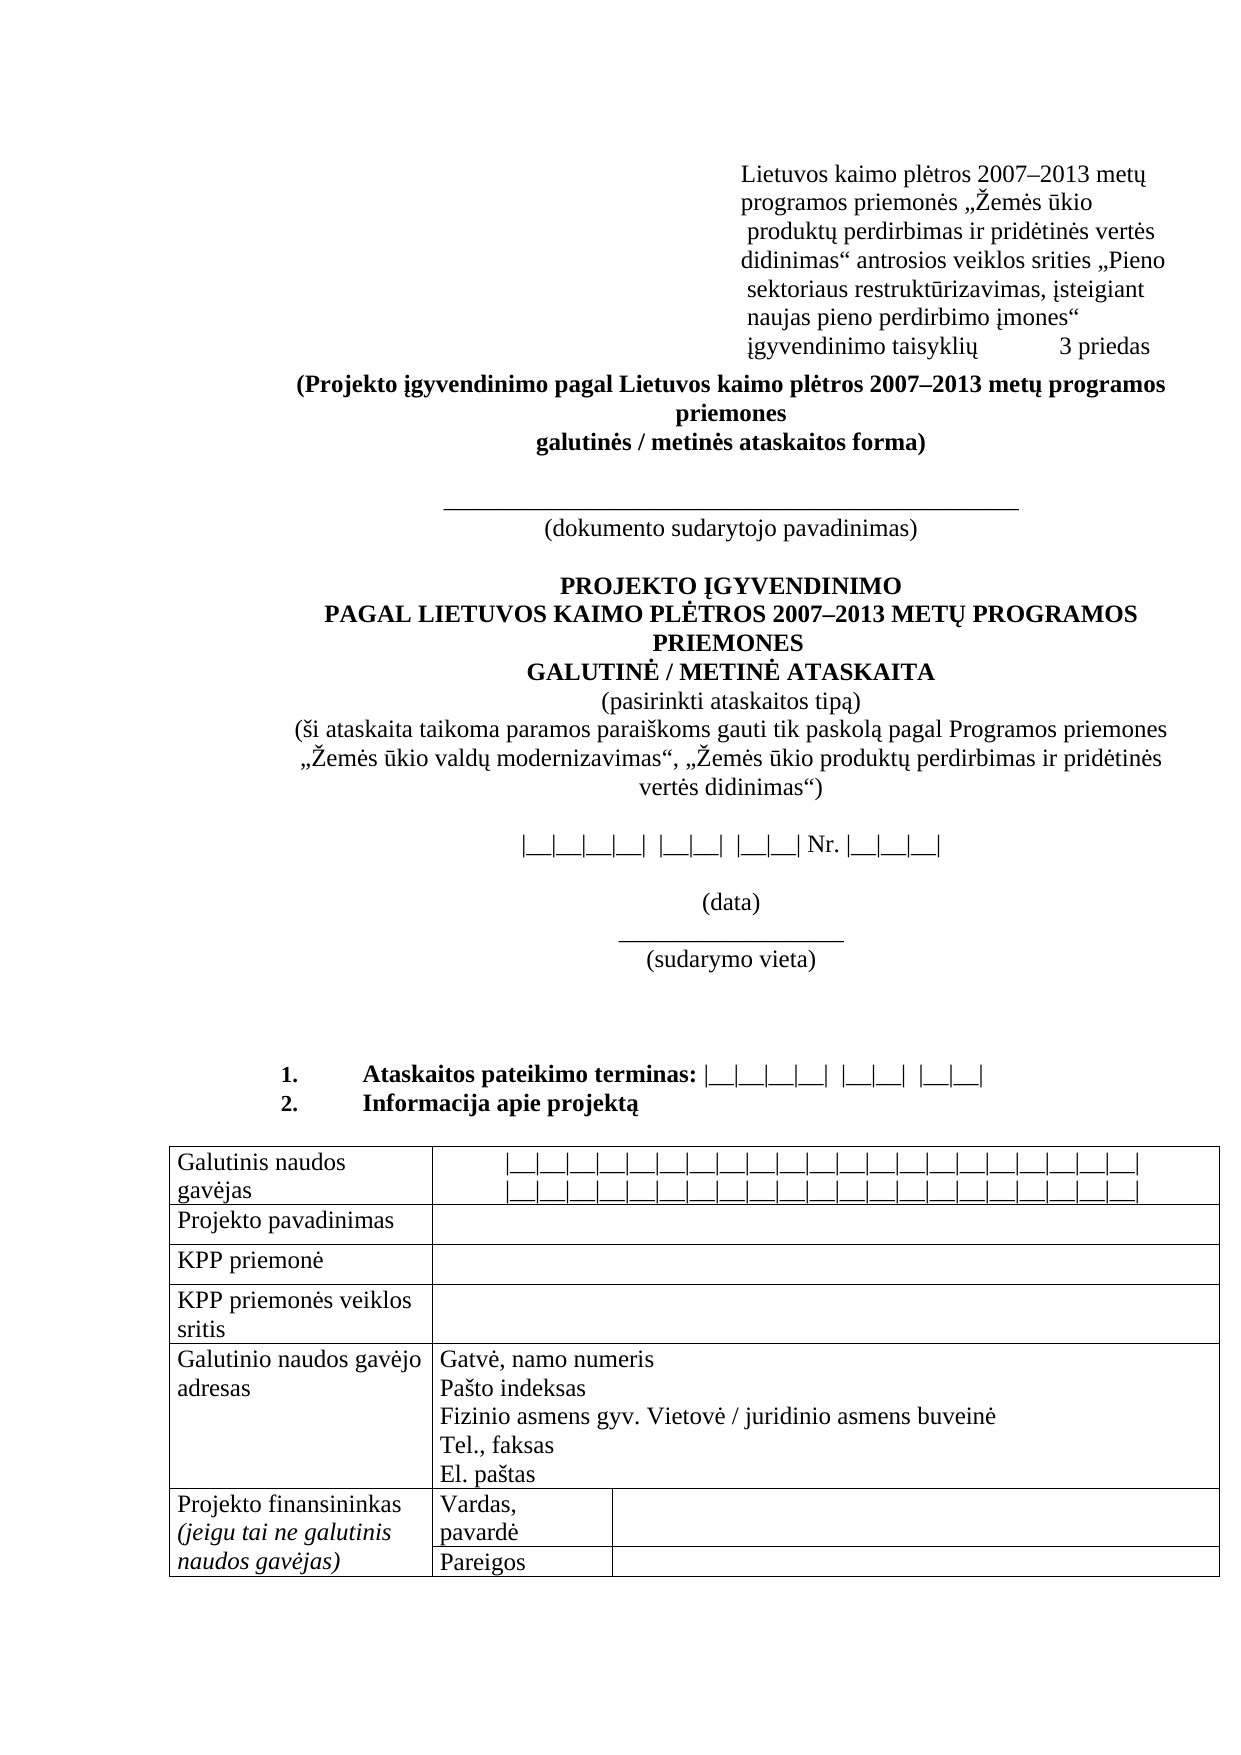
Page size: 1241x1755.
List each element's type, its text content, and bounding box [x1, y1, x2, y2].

text Lietuvos kaimo plėtros 2007–2013 metų [741, 159, 1181, 187]
table_cell Projekto finansininkas (jeigu tai ne galutinis naudos gavėjas) [170, 1489, 432, 1576]
text 2. Informacija apie projektą [281, 1088, 1181, 1117]
table_cell Projekto pavadinimas [170, 1205, 432, 1244]
table_cell [613, 1547, 1219, 1576]
text produktų perdirbimas ir pridėtinės vertės [741, 216, 1181, 245]
text ______________________________________________ [281, 484, 1181, 513]
table_cell [433, 1205, 1219, 1244]
text (Projekto įgyvendinimo pagal Lietuvos kaimo plėtros 2007–2013 metų programos priemones [281, 369, 1181, 427]
text (ši ataskaita taikoma paramos paraiškoms gauti tik paskolą pagal Programos priemones „Žemės ūkio valdų modernizavimas“, „Žemės ūkio produktų perdirbimas ir pridėtinės vertės didinimas“) [281, 714, 1181, 801]
text |__|__|__|__| |__|__| |__|__| Nr. |__|__|__| [281, 829, 1181, 858]
table_cell [433, 1285, 1219, 1343]
table_header Galutinis naudos gavėjas [170, 1147, 432, 1204]
text galutinės / metinės ataskaitos forma) [281, 427, 1181, 456]
table_cell [433, 1245, 1219, 1284]
text įgyvendinimo taisyklių 3 priedas [741, 331, 1181, 360]
table_cell Vardas, pavardė [433, 1489, 612, 1546]
table_header |__|__|__|__|__|__|__|__|__|__|__|__|__|__|__|__|__|__|__|__|__| |__|__|__|__|__|__|__|__|__|__|__|__|__|__|__|__|__|__|__|__|__| [433, 1147, 1219, 1204]
text PROJEKTO ĮGYVENDINIMO [281, 571, 1181, 599]
text naujas pieno perdirbimo įmones“ [741, 302, 1181, 331]
table_cell Pareigos [433, 1547, 612, 1576]
table_cell [613, 1489, 1219, 1546]
table_cell Galutinio naudos gavėjo adresas [170, 1344, 432, 1488]
text sektoriaus restruktūrizavimas, įsteigiant [741, 274, 1181, 302]
text didinimas“ antrosios veiklos srities „Pieno [741, 245, 1181, 274]
text PAGAL LIETUVOS KAIMO PLĖTROS 2007–2013 METŲ PROGRAMOS PRIEMONES [281, 599, 1181, 657]
text (pasirinkti ataskaitos tipą) [281, 686, 1181, 714]
text (dokumento sudarytojo pavadinimas) [281, 513, 1181, 542]
text (data) [281, 887, 1181, 916]
table_cell Gatvė, namo numeris Pašto indeksas Fizinio asmens gyv. Vietovė / juridinio asmens buveinė Tel., faksas El. paštas [433, 1344, 1219, 1488]
table_cell KPP priemonės veiklos sritis [170, 1285, 432, 1343]
table_cell KPP priemonė [170, 1245, 432, 1284]
text GALUTINĖ / METINĖ ATASKAITA [281, 657, 1181, 686]
text programos priemonės „Žemės ūkio [741, 187, 1181, 216]
text __________________ [281, 916, 1181, 944]
text 1. Ataskaitos pateikimo terminas: |__|__|__|__| |__|__| |__|__| [281, 1059, 1181, 1088]
text (sudarymo vieta) [281, 944, 1181, 973]
